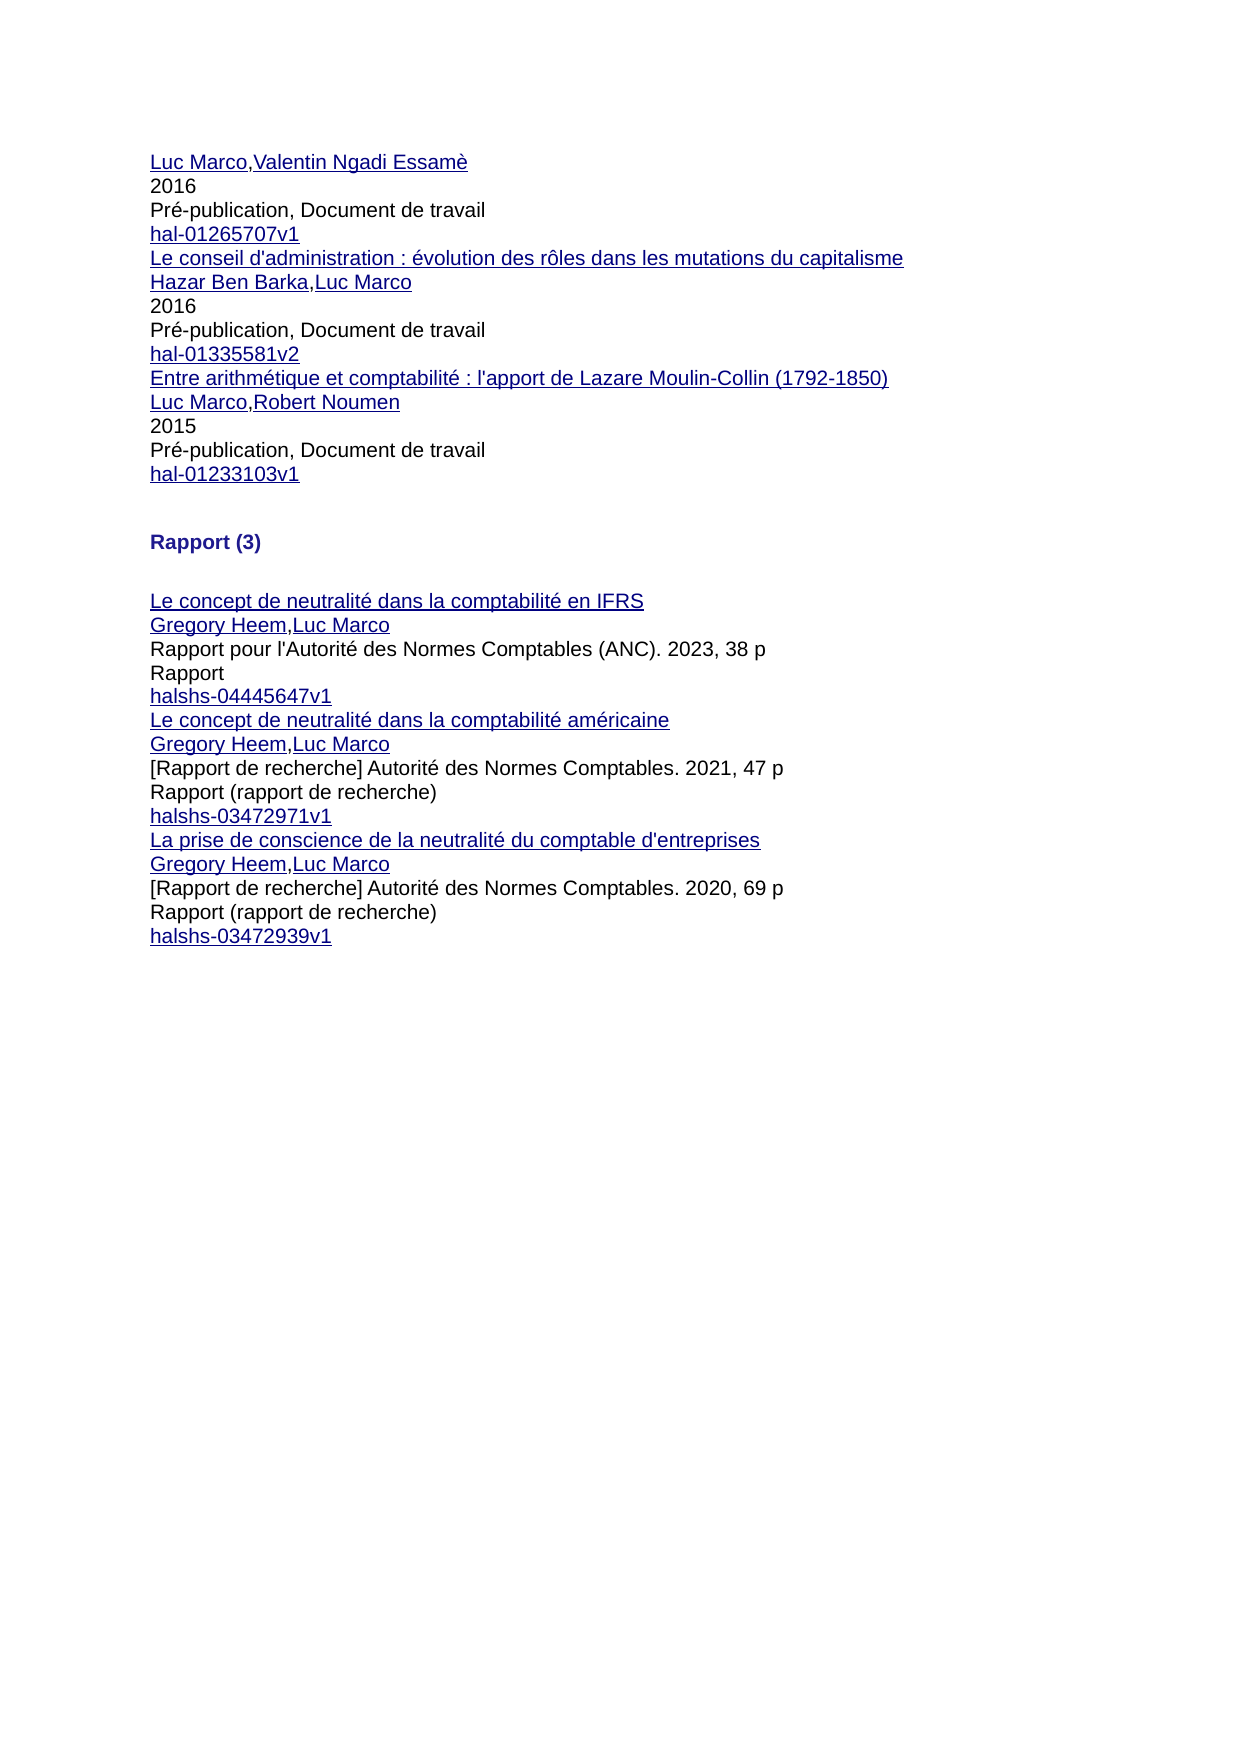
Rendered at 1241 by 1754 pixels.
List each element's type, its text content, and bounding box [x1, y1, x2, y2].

table_cell Le concept de neutralité dans la comptabilité américaine Gregory Heem,Luc Marco [Rapport de recherche] Autorité des Normes Comptables. 2021, 47 p Rapport (rapport de recherche) halshs-03472971v1 [150, 708, 1090, 828]
table_cell Entre arithmétique et comptabilité : l'apport de Lazare Moulin-Collin (1792-1850) Luc Marco,Robert Noumen 2015 Pré-publication, Document de travail hal-01233103v1 [150, 366, 1090, 485]
table_header Le concept de neutralité dans la comptabilité en IFRS Gregory Heem,Luc Marco Rapport pour l'Autorité des Normes Comptables (ANC). 2023, 38 p Rapport halshs-04445647v1 [150, 589, 1090, 708]
table_cell Luc Marco,Valentin Ngadi Essamè 2016 Pré-publication, Document de travail hal-01265707v1 [150, 150, 1090, 246]
table_cell Le conseil d'administration : évolution des rôles dans les mutations du capitalisme Hazar Ben Barka,Luc Marco 2016 Pré-publication, Document de travail hal-01335581v2 [150, 246, 1090, 366]
table_cell La prise de conscience de la neutralité du comptable d'entreprises Gregory Heem,Luc Marco [Rapport de recherche] Autorité des Normes Comptables. 2020, 69 p Rapport (rapport de recherche) halshs-03472939v1 [150, 828, 1090, 948]
subtitle Rapport (3) [150, 530, 1090, 554]
